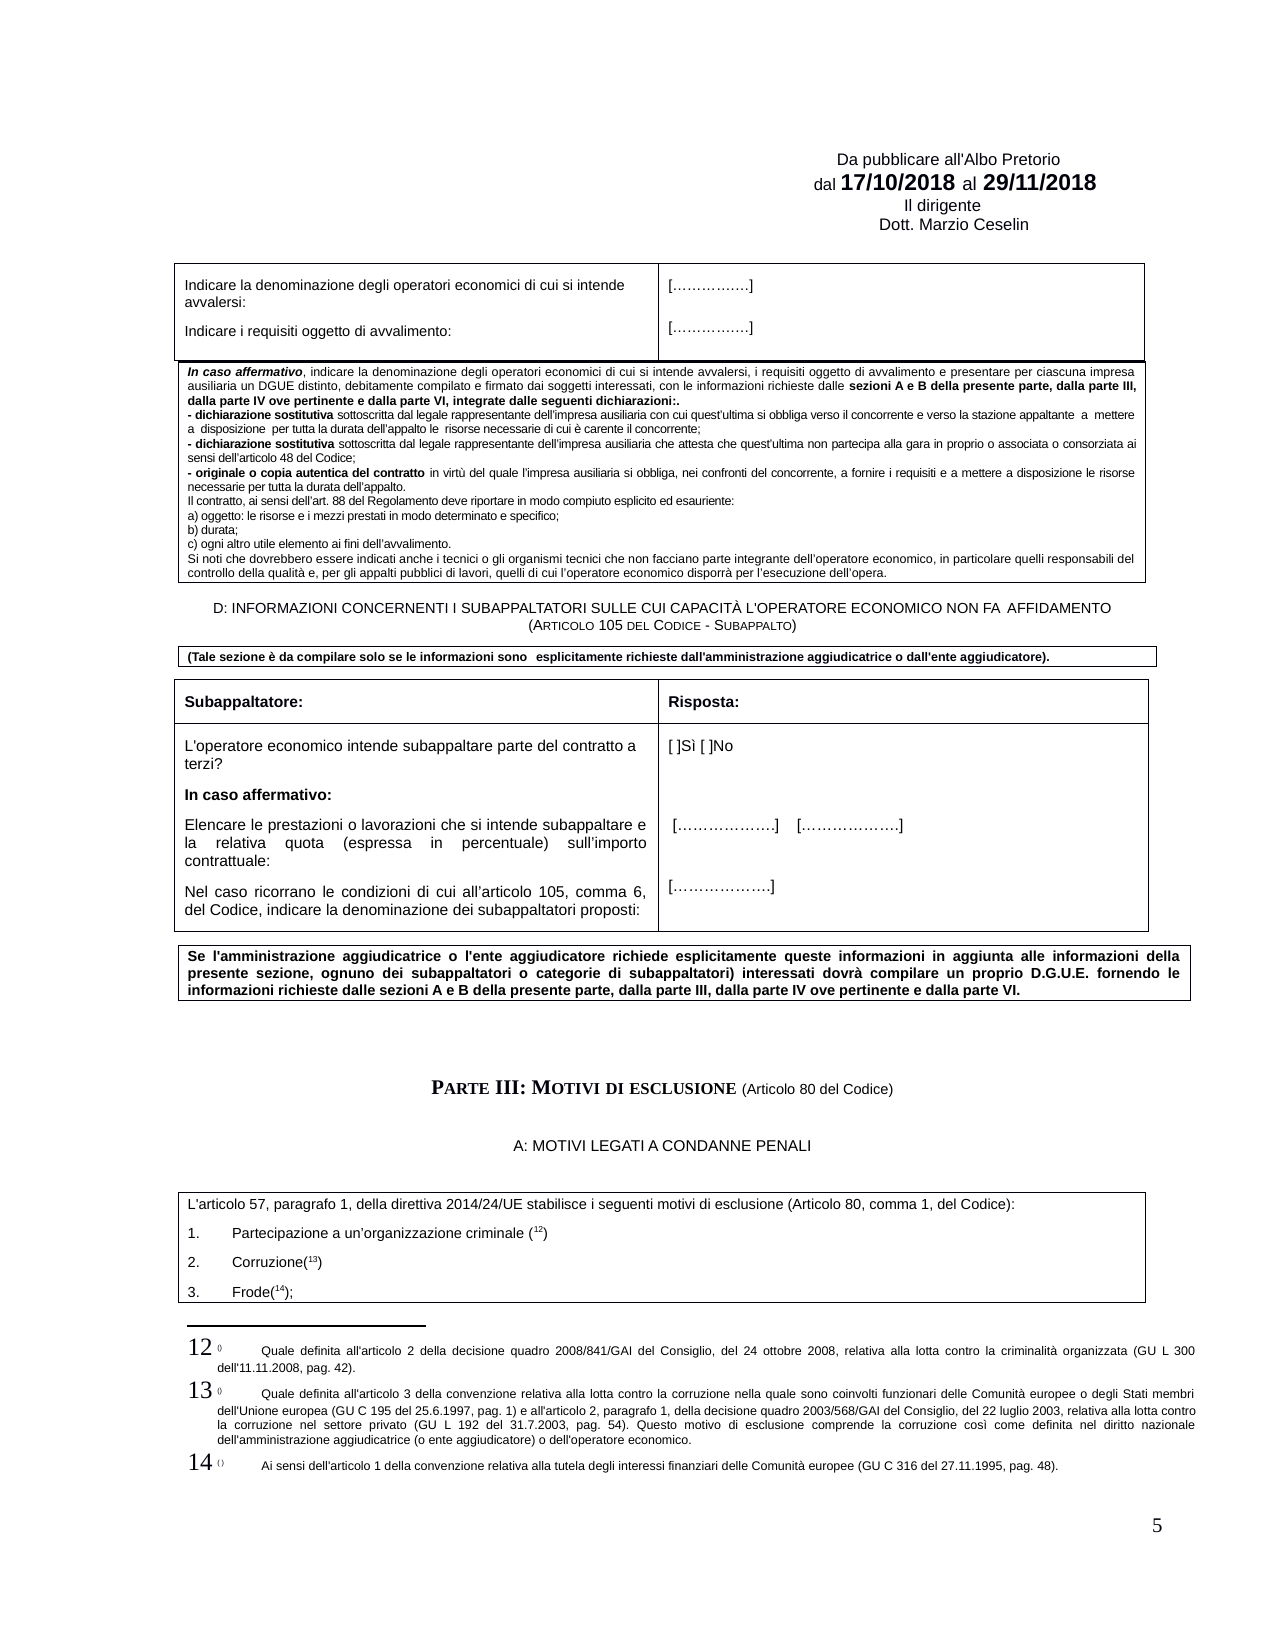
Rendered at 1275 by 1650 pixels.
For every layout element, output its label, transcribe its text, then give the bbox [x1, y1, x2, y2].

table_cell [ ]Sì [ ]No [……………….] [……………….] [……………….] [659, 724, 1148, 931]
text b) durata; [187, 523, 1137, 537]
table_header Subappaltatore: [175, 680, 658, 723]
text - dichiarazione sostitutiva sottoscritta dal legale rappresentante dell’impresa ausiliaria che attesta che quest’ultima non partecipa alla gara in proprio o associata o consorziata ai sensi dell’articolo 48 del Codice; [187, 436, 1137, 465]
list Partecipazione a un’organizzazione criminale () [179, 1222, 1145, 1241]
title (Tale sezione è da compilare solo se le informazioni sono esplicitamente richieste dall'amministrazione aggiudicatrice o dall'ente aggiudicatore). [179, 647, 1156, 666]
text - dichiarazione sostitutiva sottoscritta dal legale rappresentante dell’impresa ausiliaria con cui quest’ultima si obbliga verso il concorrente e verso la stazione appaltante a mettere a disposizione per tutta la durata dell’appalto le risorse necessarie di cui è carente il concorrente; [187, 408, 1137, 436]
list Frode(); [179, 1280, 1145, 1302]
table_header Risposta: [659, 680, 1148, 723]
table_cell [………….…] [………….…] [659, 264, 1144, 360]
list ( ) Ai sensi dell'articolo 1 della convenzione relativa alla tutela degli interessi finanziari delle Comunità europee (GU C 316 del 27.11.1995, pag. 48). [187, 1447, 1197, 1476]
text c) ogni altro utile elemento ai fini dell’avvalimento. [187, 537, 1137, 548]
title A: Motivi legati a condanne penali [187, 1137, 1137, 1155]
text In caso affermativo, indicare la denominazione degli operatori economici di cui si intende avvalersi, i requisiti oggetto di avvalimento e presentare per ciascuna impresa ausiliaria un DGUE distinto, debitamente compilato e firmato dai soggetti interessati, con le informazioni richieste dalle sezioni A e B della presente parte, dalla parte III, dalla parte IV ove pertinente e dalla parte VI, integrate dalle seguenti dichiarazioni:. [179, 363, 1145, 408]
text a) oggetto: le risorse e i mezzi prestati in modo determinato e specifico; [187, 508, 1137, 523]
title Se l'amministrazione aggiudicatrice o l'ente aggiudicatore richiede esplicitamente queste informazioni in aggiunta alle informazioni della presente sezione, ognuno dei subappaltatori o categorie di subappaltatori) interessati dovrà compilare un proprio D.G.U.E. fornendo le informazioni richieste dalle sezioni A e B della presente parte, dalla parte III, dalla parte IV ove pertinente e dalla parte VI. [179, 946, 1190, 1000]
list () Quale definita all'articolo 3 della convenzione relativa alla lotta contro la corruzione nella quale sono coinvolti funzionari delle Comunità europee o degli Stati membri dell'Unione europea (GU C 195 del 25.6.1997, pag. 1) e all'articolo 2, paragrafo 1, della decisione quadro 2003/568/GAI del Consiglio, del 22 luglio 2003, relativa alla lotta contro la corruzione nel settore privato (GU L 192 del 31.7.2003, pag. 54). Questo motivo di esclusione comprende la corruzione così come definita nel diritto nazionale dell'amministrazione aggiudicatrice (o ente aggiudicatore) o dell'operatore economico. [187, 1375, 1197, 1447]
text Il contratto, ai sensi dell’art. 88 del Regolamento deve riportare in modo compiuto esplicito ed esauriente: [187, 494, 1137, 508]
text - originale o copia autentica del contratto in virtù del quale l’impresa ausiliaria si obbliga, nei confronti del concorrente, a fornire i requisiti e a mettere a disposizione le risorse necessarie per tutta la durata dell’appalto. [187, 465, 1137, 494]
text Si noti che dovrebbero essere indicati anche i tecnici o gli organismi tecnici che non facciano parte integrante dell’operatore economico, in particolare quelli responsabili del controllo della qualità e, per gli appalti pubblici di lavori, quelli di cui l’operatore economico disporrà per l’esecuzione dell’opera. [179, 548, 1145, 582]
list () Quale definita all'articolo 2 della decisione quadro 2008/841/GAI del Consiglio, del 24 ottobre 2008, relativa alla lotta contro la criminalità organizzata (GU L 300 dell'11.11.2008, pag. 42). [187, 1332, 1197, 1375]
table_cell Indicare la denominazione degli operatori economici di cui si intende avvalersi: Indicare i requisiti oggetto di avvalimento: [175, 264, 658, 360]
title Parte III: Motivi di esclusione (Articolo 80 del Codice) [187, 1075, 1137, 1099]
title D: Informazioni concernenti i subappaltatori sulle cui capacità l'operatore economico non fa affidamento (Articolo 105 del Codice - Subappalto) [187, 600, 1137, 634]
list Corruzione() [179, 1251, 1145, 1271]
text L'articolo 57, paragrafo 1, della direttiva 2014/24/UE stabilisce i seguenti motivi di esclusione (Articolo 80, comma 1, del Codice): [179, 1193, 1145, 1212]
table_cell L'operatore economico intende subappaltare parte del contratto a terzi? In caso affermativo: Elencare le prestazioni o lavorazioni che si intende subappaltare e la relativa quota (espressa in percentuale) sull’importo contrattuale: Nel caso ricorrano le condizioni di cui all’articolo 105, comma 6, del Codice, indicare la denominazione dei subappaltatori proposti: [175, 724, 658, 931]
